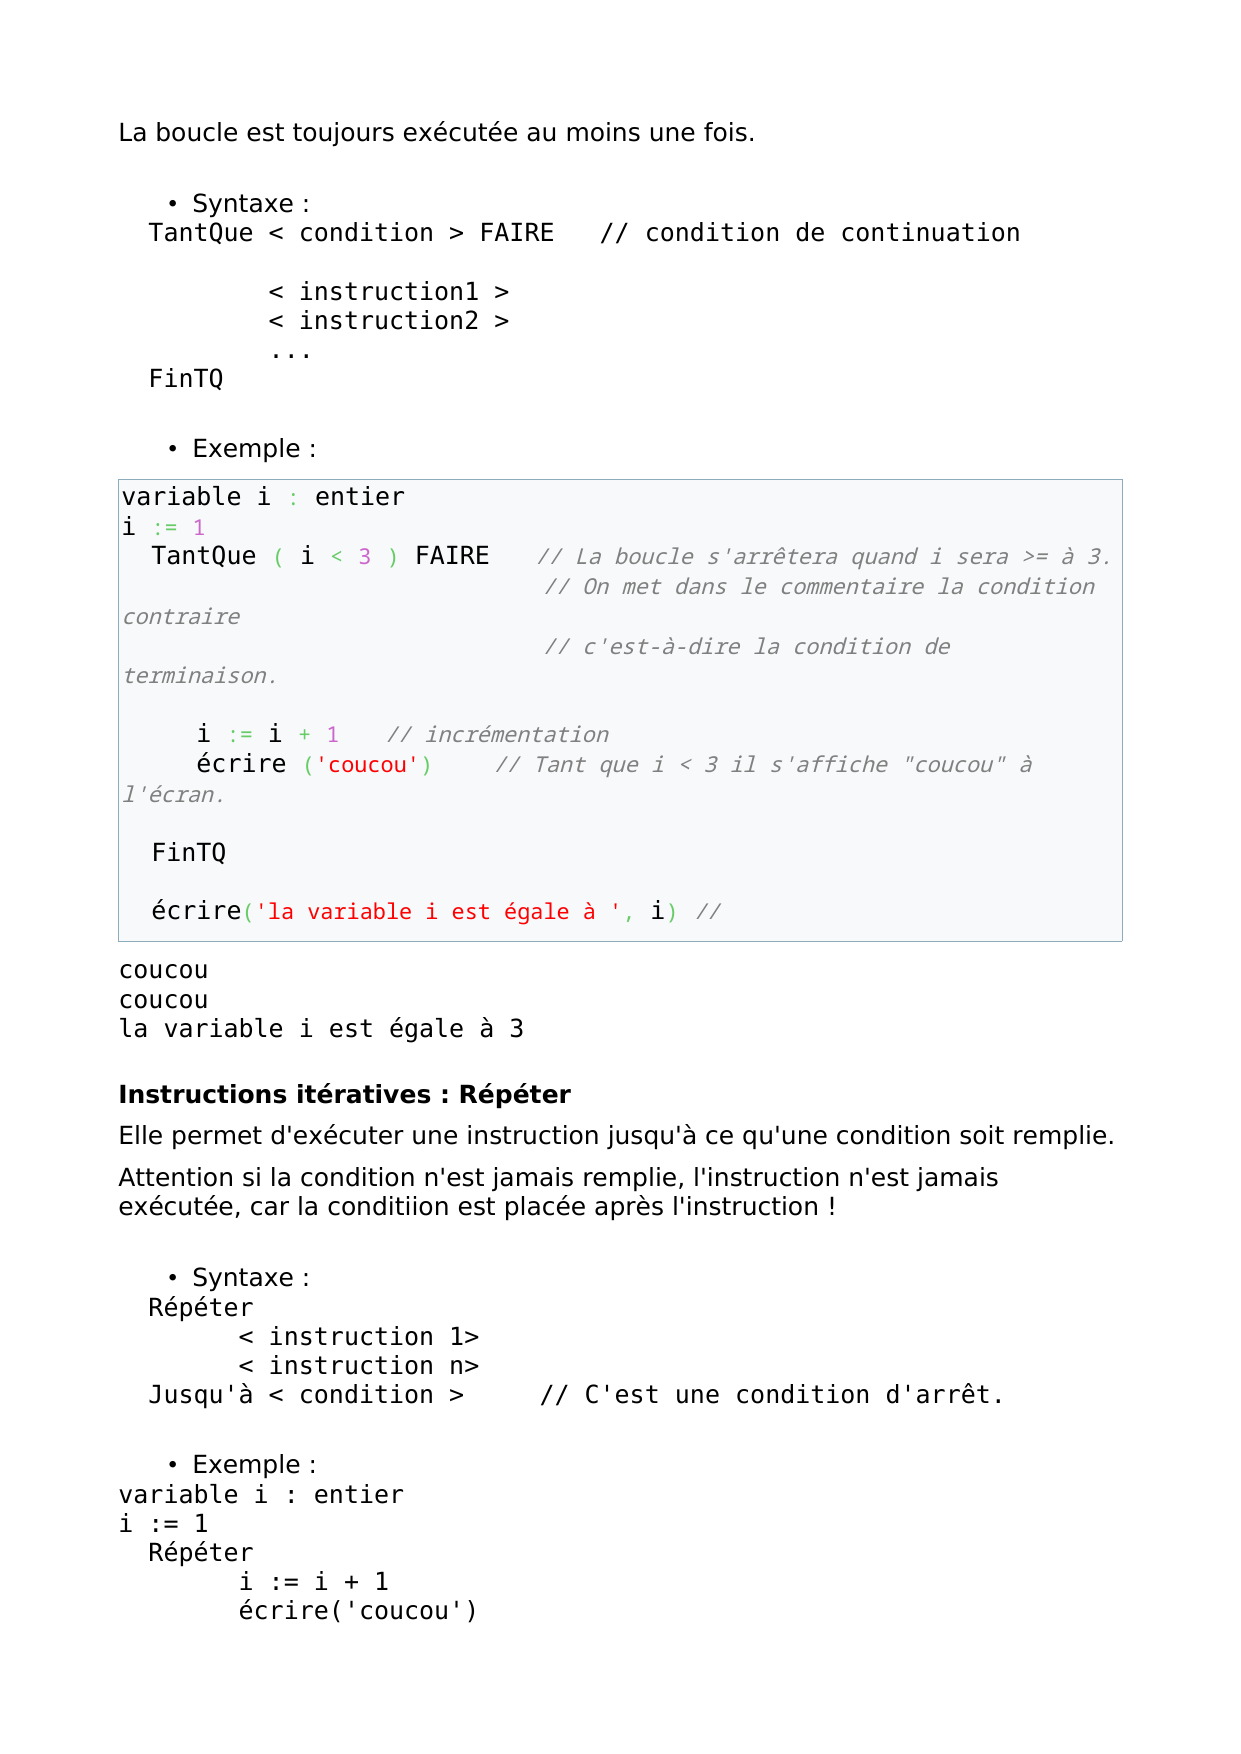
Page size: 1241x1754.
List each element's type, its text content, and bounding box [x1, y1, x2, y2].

list Syntaxe : [177, 1263, 1122, 1293]
table_header variable i : entier i := 1 TantQue ( i < 3 ) FAIRE // La boucle s'arrêtera quand i sera >= à 3. // On met dans le commentaire la condition contraire // c'est-à-dire la condition de terminaison. i := i + 1 // incrémentation écrire ('coucou') // Tant que i < 3 il s'affiche "coucou" à l'écran. FinTQ écrire('la variable i est égale à ', i) // [119, 480, 1122, 941]
list Exemple : [177, 1451, 1122, 1480]
list Exemple : [177, 435, 1122, 464]
text Elle permet d'exécuter une instruction jusqu'à ce qu'une condition soit remplie. [118, 1122, 1122, 1151]
text Attention si la condition n'est jamais remplie, l'instruction n'est jamais exécutée, car la conditiion est placée après l'instruction ! [118, 1163, 1122, 1222]
list Syntaxe : [177, 189, 1122, 218]
text variable i : entier i := 1 Répéter i := i + 1 écrire('coucou') [118, 1480, 1122, 1626]
subtitle Instructions itératives : Répéter [118, 1080, 1122, 1109]
text La boucle est toujours exécutée au moins une fois. [118, 118, 1122, 147]
text coucou coucou la variable i est égale à 3 [118, 956, 1122, 1043]
text TantQue < condition > FAIRE // condition de continuation < instruction1 > < instruction2 > ... FinTQ [118, 218, 1122, 393]
text Répéter < instruction 1> < instruction n> Jusqu'à < condition > // C'est une condition d'arrêt. [118, 1293, 1122, 1409]
